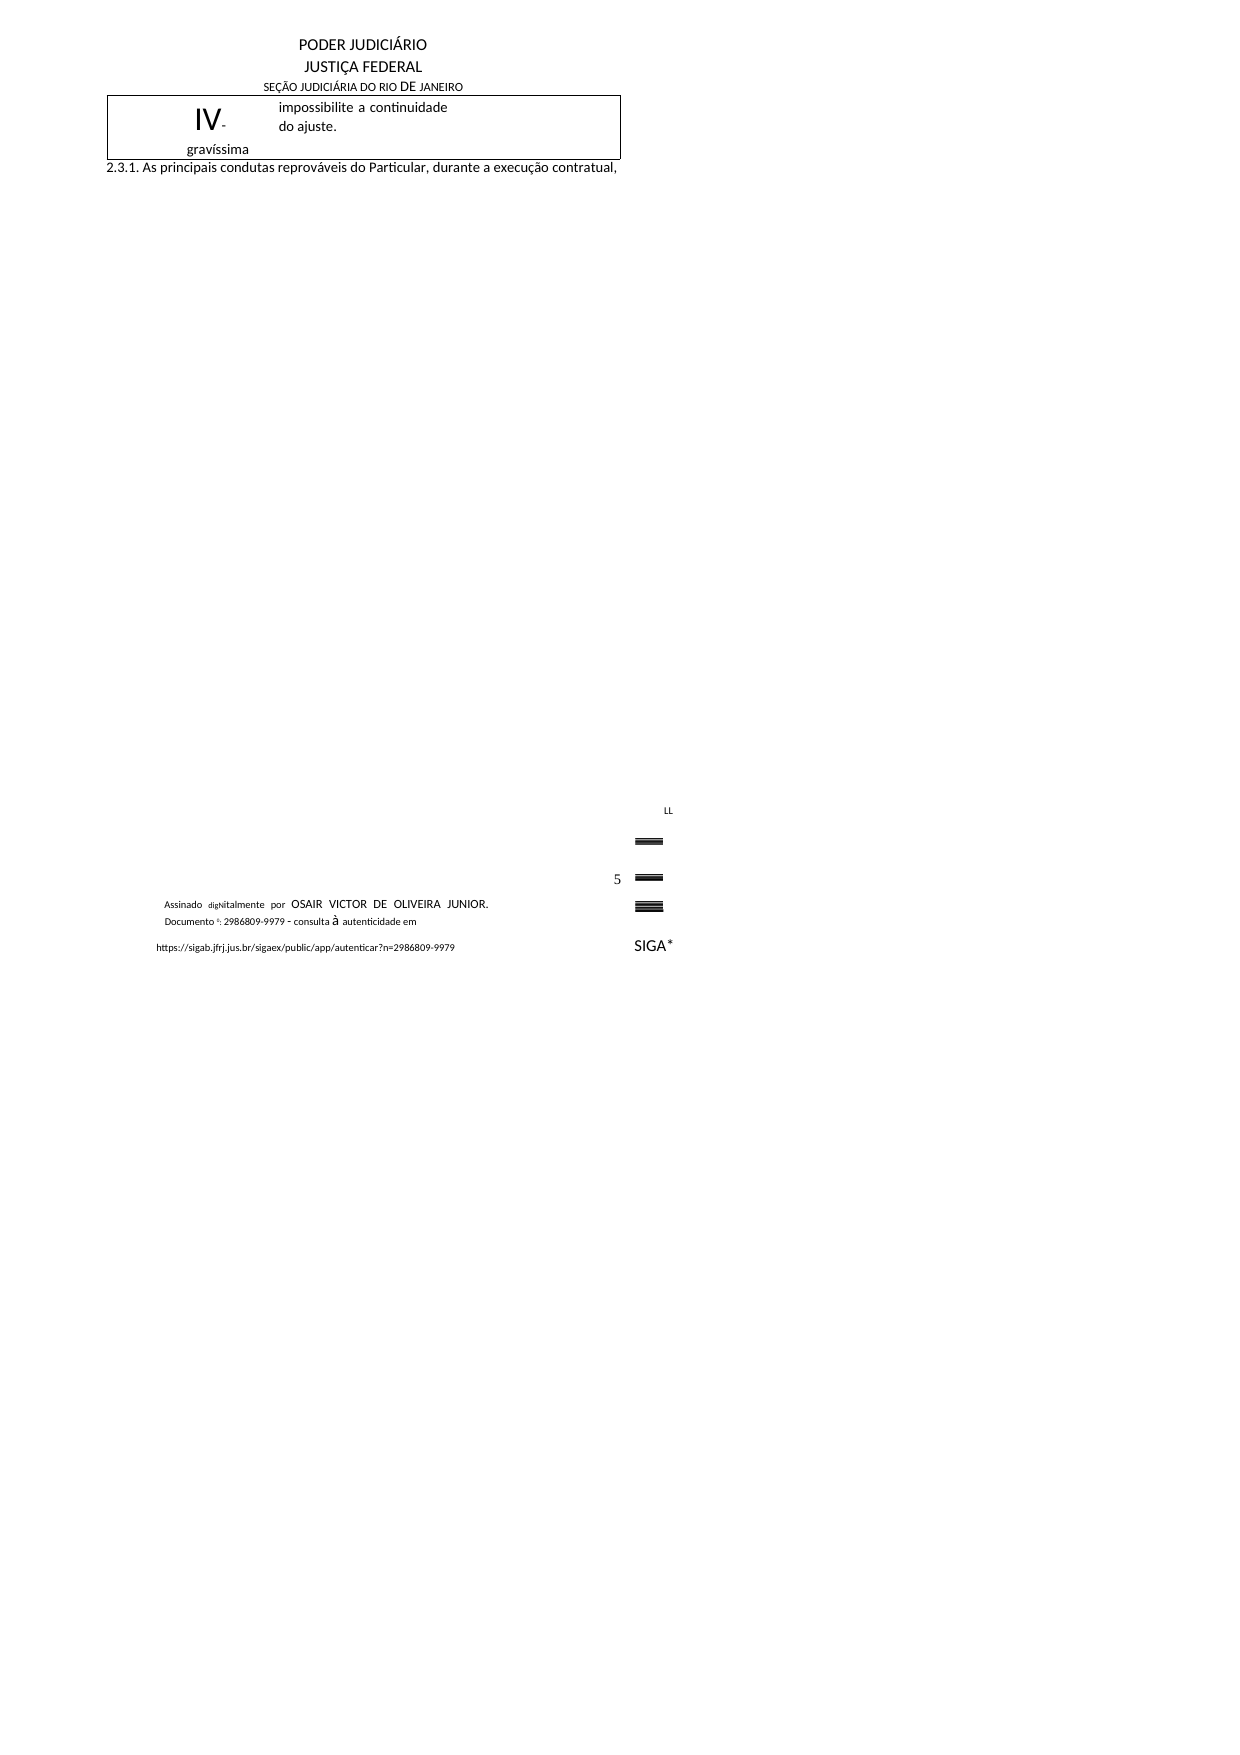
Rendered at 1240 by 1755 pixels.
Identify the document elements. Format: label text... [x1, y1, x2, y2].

text 2.3.1. As principais condutas reprováveis do Particular, durante a execução contratual, [106, 159, 621, 176]
table_header impossibilite a continuidade do ajuste. [279, 96, 468, 159]
table_header [469, 96, 620, 159]
table_header CLASSIFICAÇ O — leve - média - grave - gravíssima [108, 96, 278, 159]
